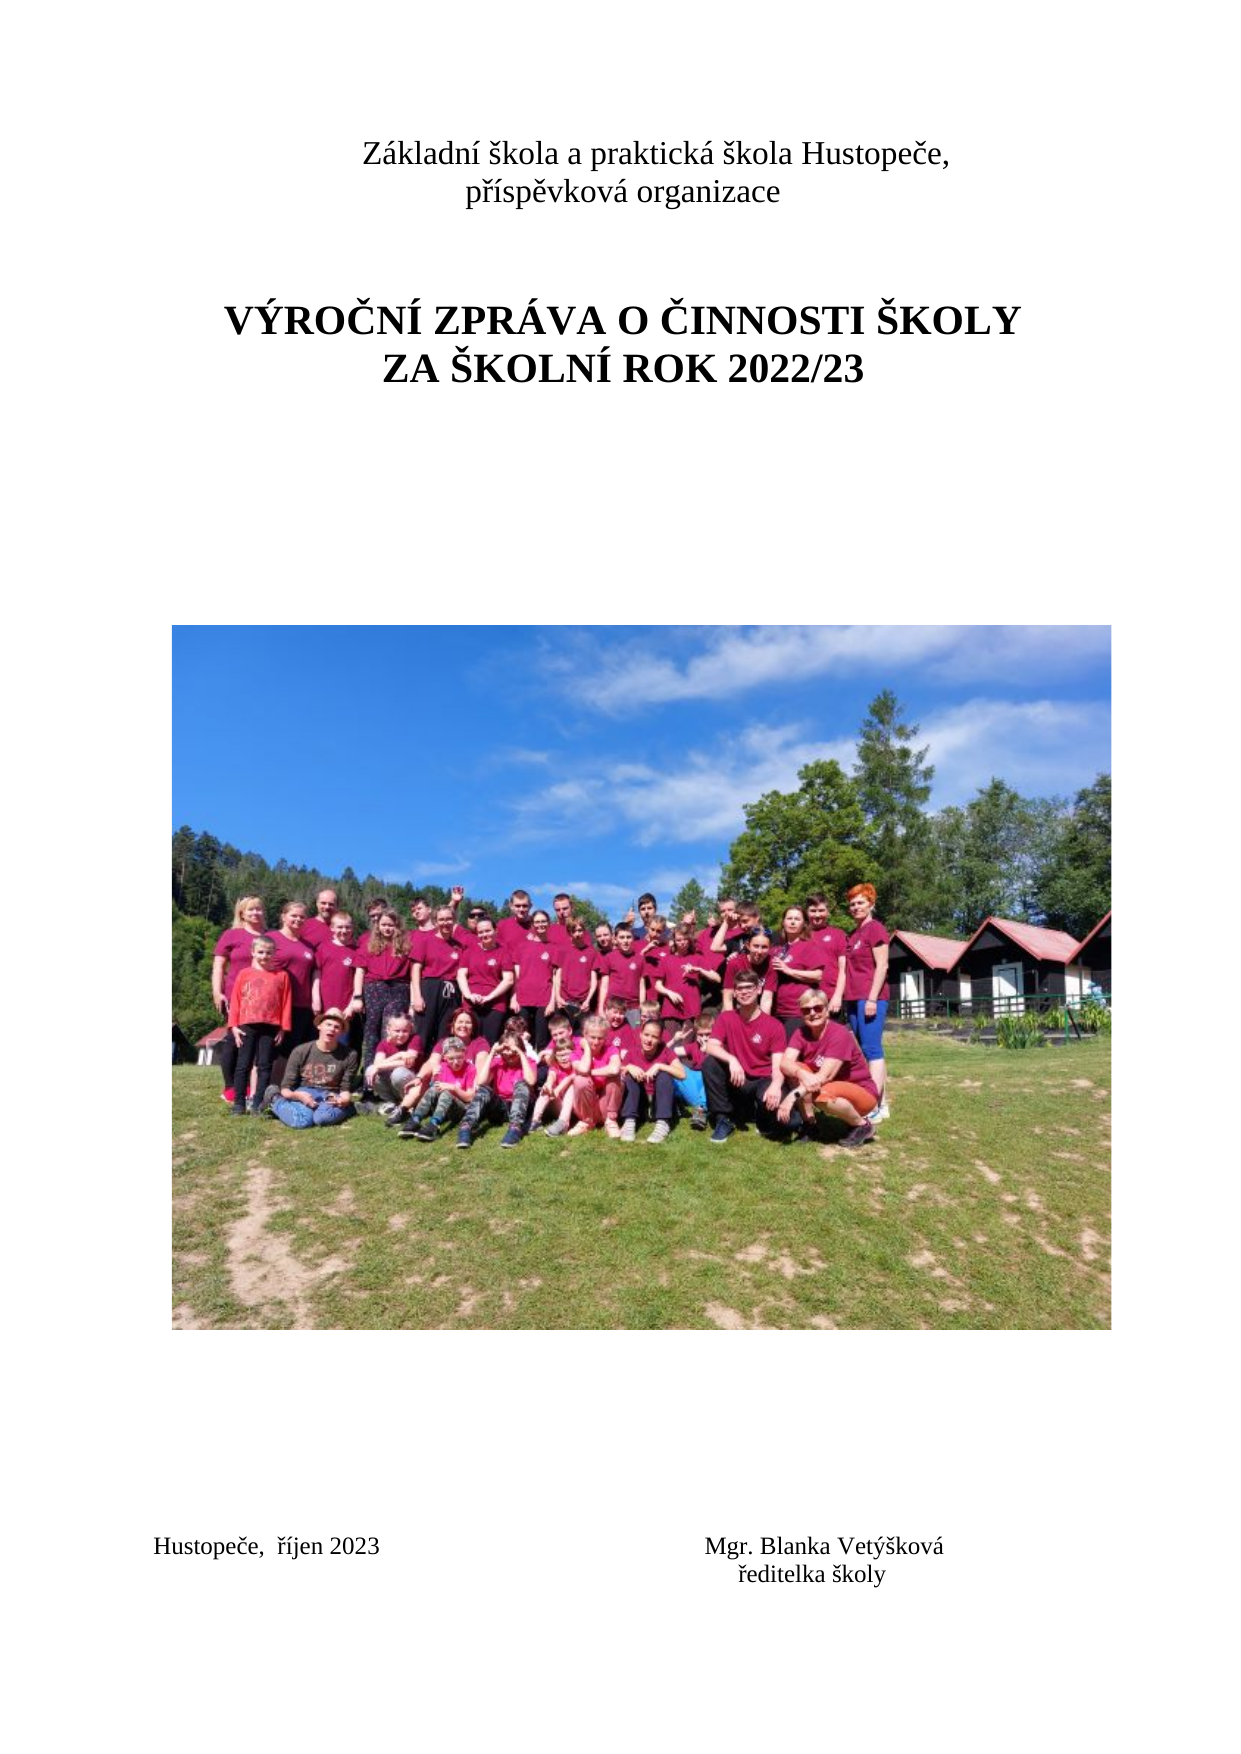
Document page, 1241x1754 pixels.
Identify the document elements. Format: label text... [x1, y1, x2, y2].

picture [171, 625, 1112, 1330]
text Základní škola a praktická škola Hustopeče, [153, 133, 1093, 171]
text příspěvková organizace [153, 171, 1093, 209]
text VÝROČNÍ ZPRÁVA O ČINNOSTI ŠKOLY [153, 296, 1093, 344]
text Hustopeče, říjen 2023 Mgr. Blanka Vetýšková [153, 1531, 1093, 1559]
text ředitelka školy [153, 1559, 1093, 1588]
text ZA ŠKOLNÍ ROK 2022/23 [153, 344, 1093, 392]
